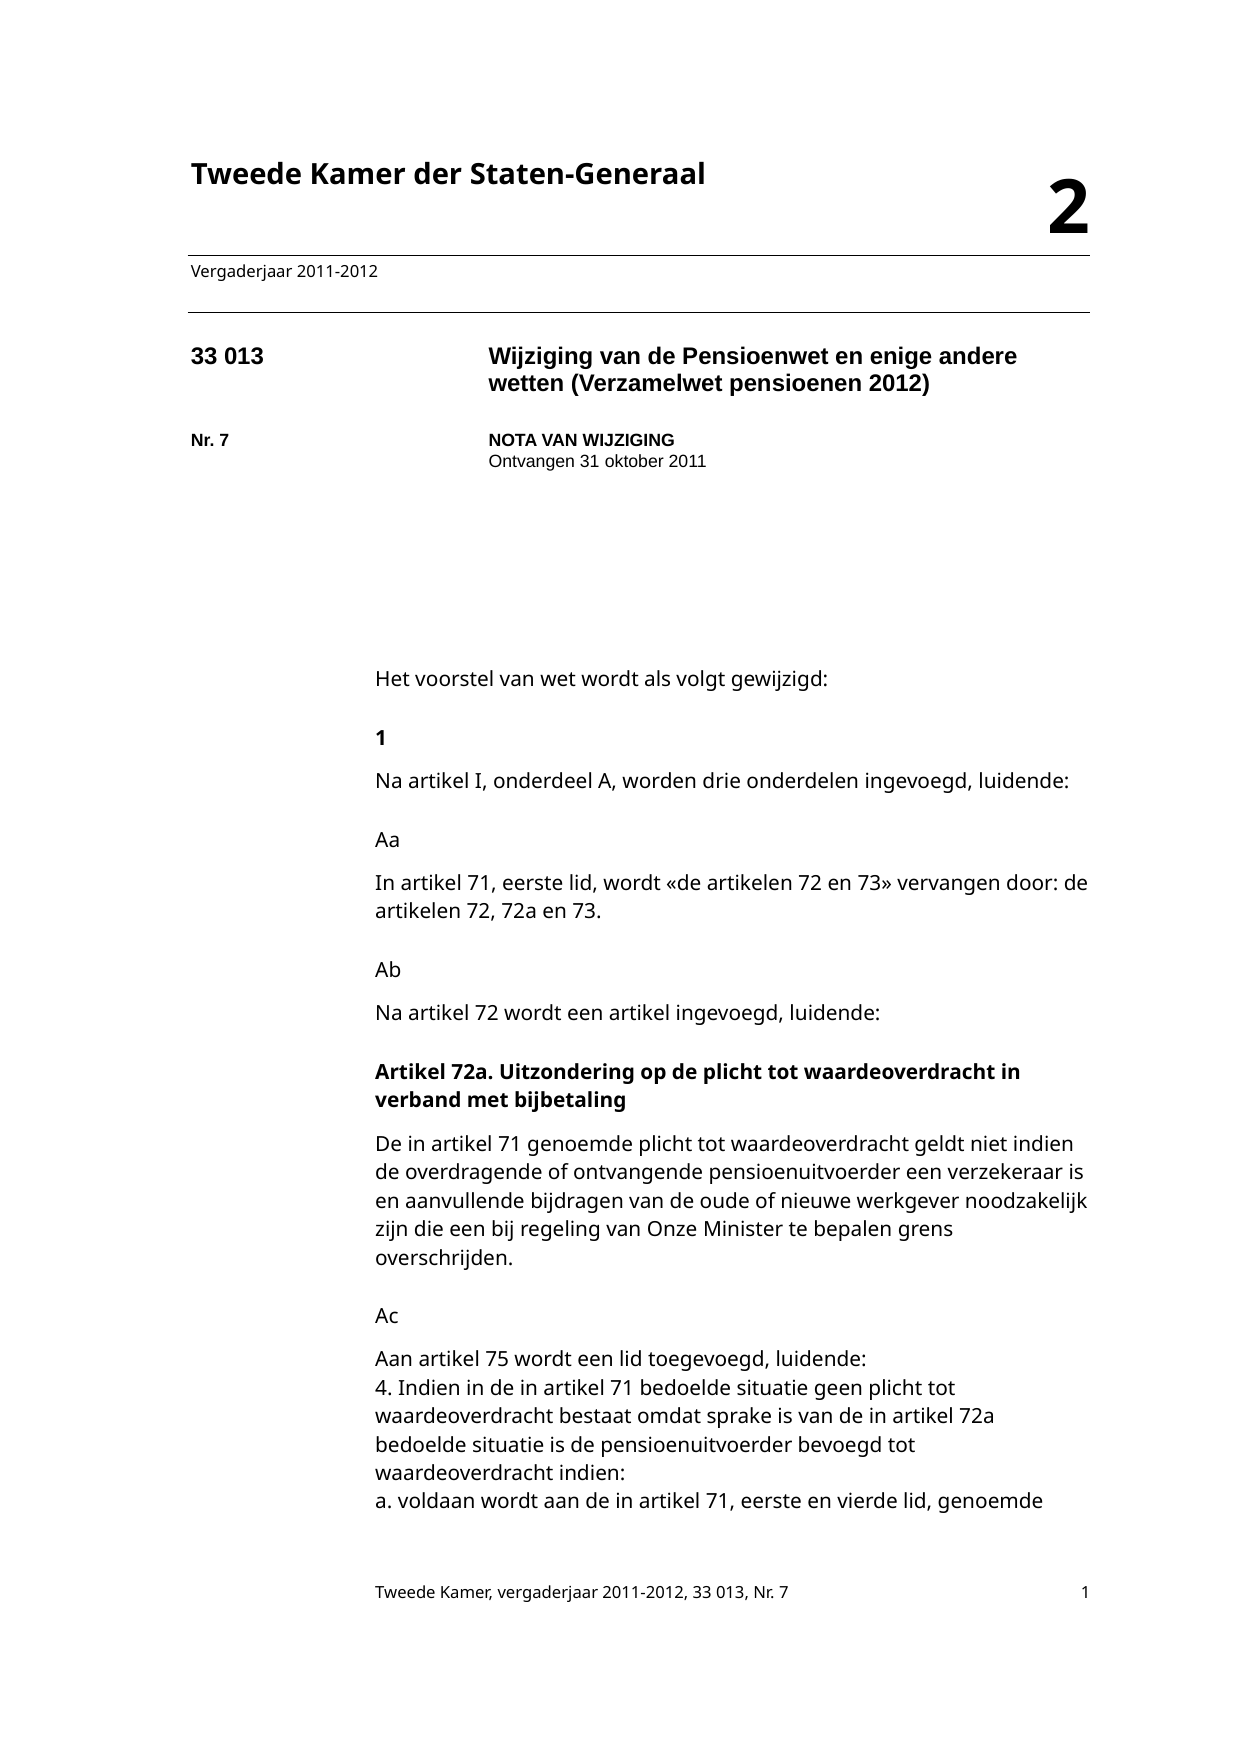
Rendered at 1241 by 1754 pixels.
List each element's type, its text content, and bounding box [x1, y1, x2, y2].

table_header 2 [910, 150, 1090, 255]
table_cell [485, 256, 1090, 312]
table_cell Nr. 7 [188, 427, 485, 546]
text Artikel 72a. Uitzondering op de plicht tot waardeoverdracht in verband met bijbetaling [375, 1057, 1090, 1114]
table_cell [485, 313, 1090, 339]
text 1 [375, 723, 1090, 751]
table_header Tweede Kamer der Staten-Generaal [188, 150, 909, 255]
text Na artikel 72 wordt een artikel ingevoegd, luidende: [375, 998, 1090, 1027]
text 4. Indien in de in artikel 71 bedoelde situatie geen plicht tot waardeoverdracht bestaat omdat sprake is van de in artikel 72a bedoelde situatie is de pensioenuitvoerder bevoegd tot waardeoverdracht indien: [375, 1373, 1090, 1487]
table_cell NOTA VAN WIJZIGING Ontvangen 31 oktober 2011 [485, 427, 1090, 546]
table_cell 33 013 [188, 339, 485, 427]
text Ac [375, 1301, 1090, 1329]
table_cell Wijziging van de Pensioenwet en enige andere wetten (Verzamelwet pensioenen 2012) [485, 339, 1090, 427]
text Aan artikel 75 wordt een lid toegevoegd, luidende: [375, 1344, 1090, 1373]
text Aa [375, 825, 1090, 853]
text In artikel 71, eerste lid, wordt «de artikelen 72 en 73» vervangen door: de artikelen 72, 72a en 73. [375, 868, 1090, 925]
text Het voorstel van wet wordt als volgt gewijzigd: [375, 664, 1090, 693]
text De in artikel 71 genoemde plicht tot waardeoverdracht geldt niet indien de overdragende of ontvangende pensioenuitvoerder een verzekeraar is en aanvullende bijdragen van de oude of nieuwe werkgever noodzakelijk zijn die een bij regeling van Onze Minister te bepalen grens overschrijden. [375, 1129, 1090, 1271]
table_cell Vergaderjaar 2011-2012 [188, 256, 485, 312]
table_cell [188, 313, 485, 339]
text Ab [375, 955, 1090, 983]
text a. voldaan wordt aan de in artikel 71, eerste en vierde lid, genoemde [375, 1487, 1090, 1515]
text Na artikel I, onderdeel A, worden drie onderdelen ingevoegd, luidende: [375, 766, 1090, 795]
